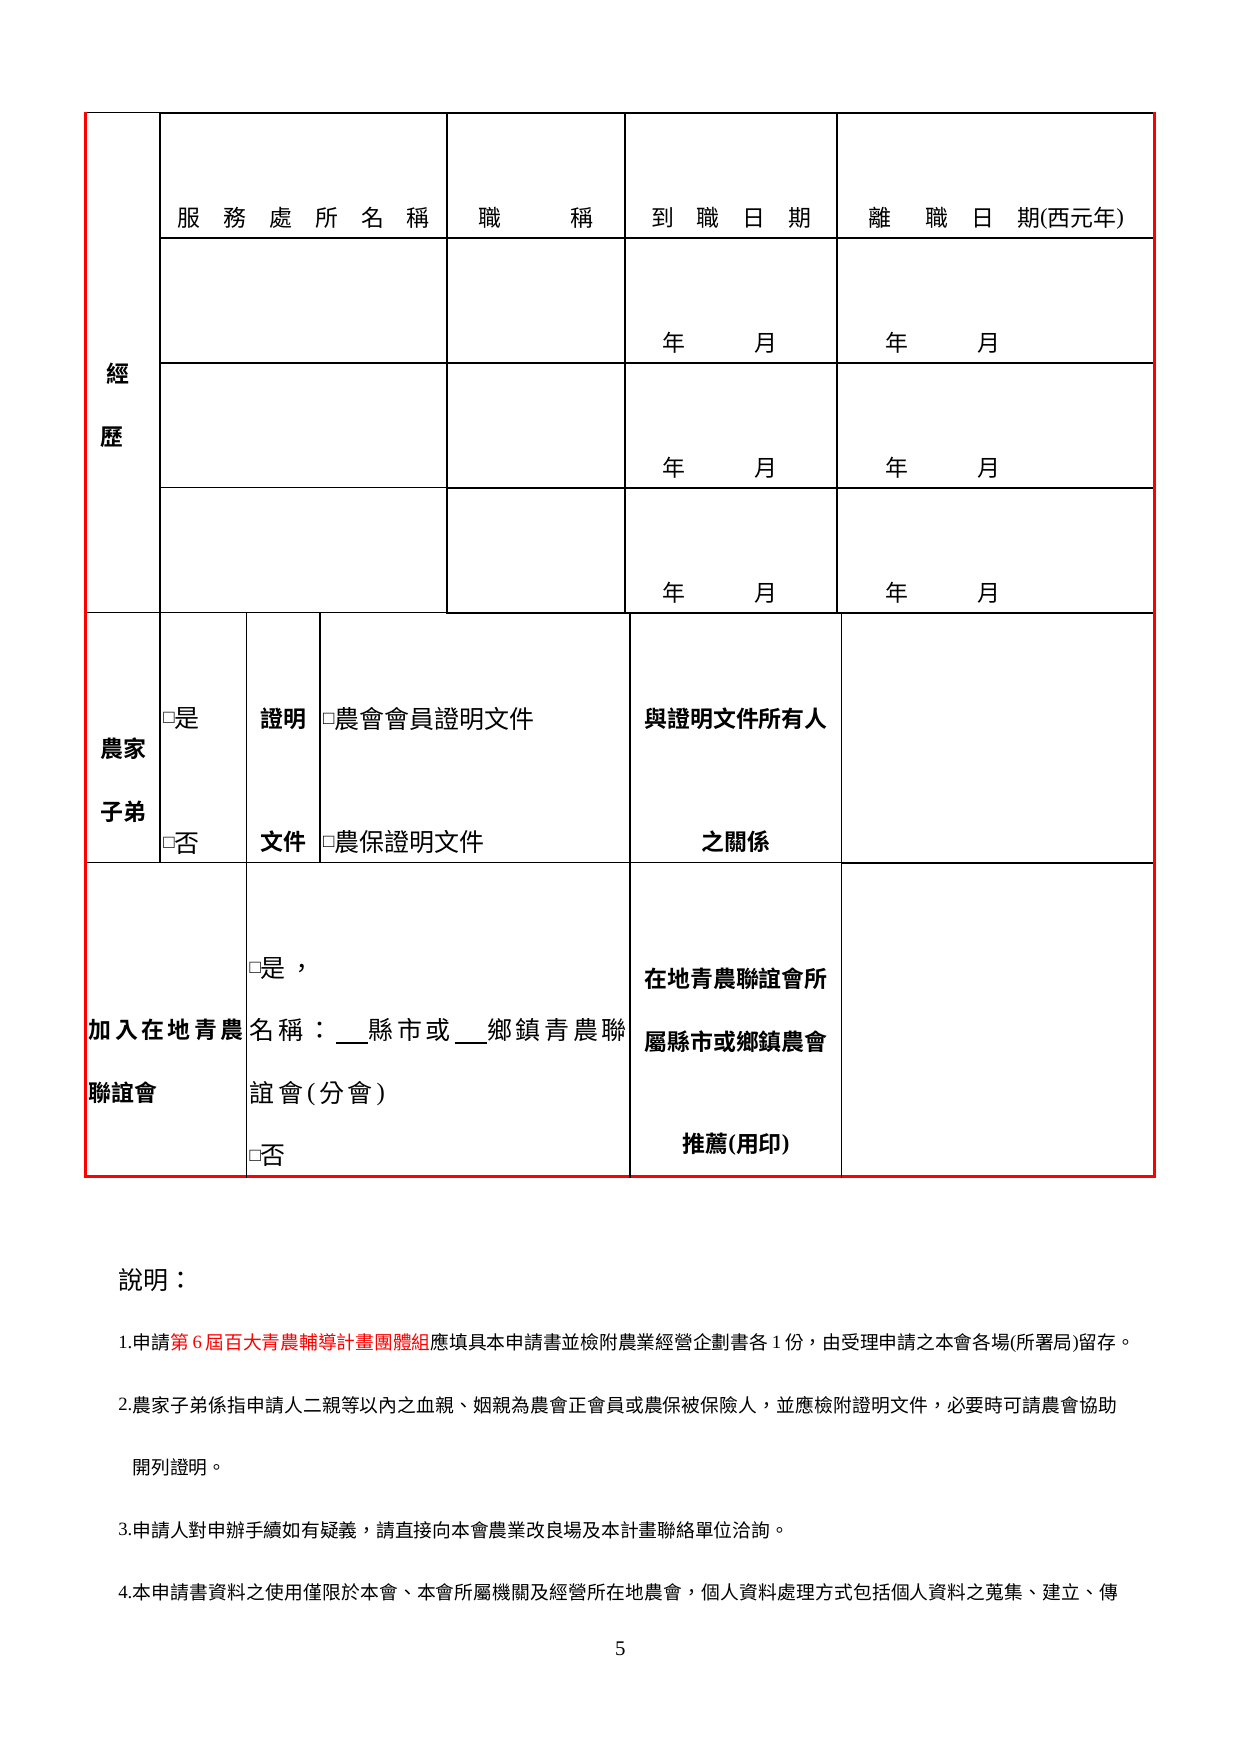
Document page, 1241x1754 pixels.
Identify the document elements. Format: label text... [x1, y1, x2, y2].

table_cell [448, 364, 624, 487]
table_cell 經 歷 [87, 113, 159, 612]
table_cell 服 務 處 所 名 稱 [161, 114, 446, 237]
table_cell 年 月 [838, 239, 1153, 362]
text 4.本申請書資料之使用僅限於本會、本會所屬機關及經營所在地農會，個人資料處理方式包括個人資料之蒐集、建立、傳 [118, 1550, 1122, 1612]
table_cell [161, 364, 446, 487]
text 2.農家子弟係指申請人二親等以內之血親、姻親為農會正會員或農保被保險人，並應檢附證明文件，必要時可請農會協助開列證明。 [118, 1362, 1122, 1487]
table_cell 年 月 [626, 364, 836, 487]
table_cell 證明 文件 [247, 613, 319, 862]
table_cell 年 月 [626, 489, 836, 612]
table_cell [448, 239, 624, 362]
table_cell □是 □否 [161, 613, 246, 862]
table_cell [161, 488, 446, 612]
table_cell 離 職 日 期(西元年) [838, 114, 1153, 237]
table_cell 職 稱 [448, 114, 624, 237]
table_cell □是， 名稱： 縣市或 鄉鎮青農聯誼會(分會) □否 [247, 863, 629, 1175]
table_cell [842, 864, 1153, 1175]
text 說明： [118, 1237, 1122, 1300]
table_cell 加入在地青農聯誼會 [87, 863, 246, 1175]
table_cell 年 月 [626, 239, 836, 362]
table_cell 年 月 [838, 364, 1153, 487]
table_cell 農家 子弟 [87, 613, 159, 862]
text 3.申請人對申辦手續如有疑義，請直接向本會農業改良場及本計畫聯絡單位洽詢。 [118, 1487, 1122, 1550]
table_cell 在地青農聯誼會所屬縣市或鄉鎮農會 推薦(用印) [631, 863, 841, 1175]
table_cell [842, 614, 1153, 862]
table_cell □農會會員證明文件 □農保證明文件 [321, 613, 629, 862]
table_cell 與證明文件所有人 之關係 [631, 614, 841, 862]
table_cell 到 職 日 期 [626, 114, 836, 237]
table_cell [161, 239, 446, 362]
table_cell 年 月 [838, 489, 1153, 612]
table_cell [448, 489, 624, 612]
text 1.申請第6屆百大青農輔導計畫團體組應填具本申請書並檢附農業經營企劃書各1份，由受理申請之本會各場(所署局)留存。 [118, 1300, 1122, 1362]
